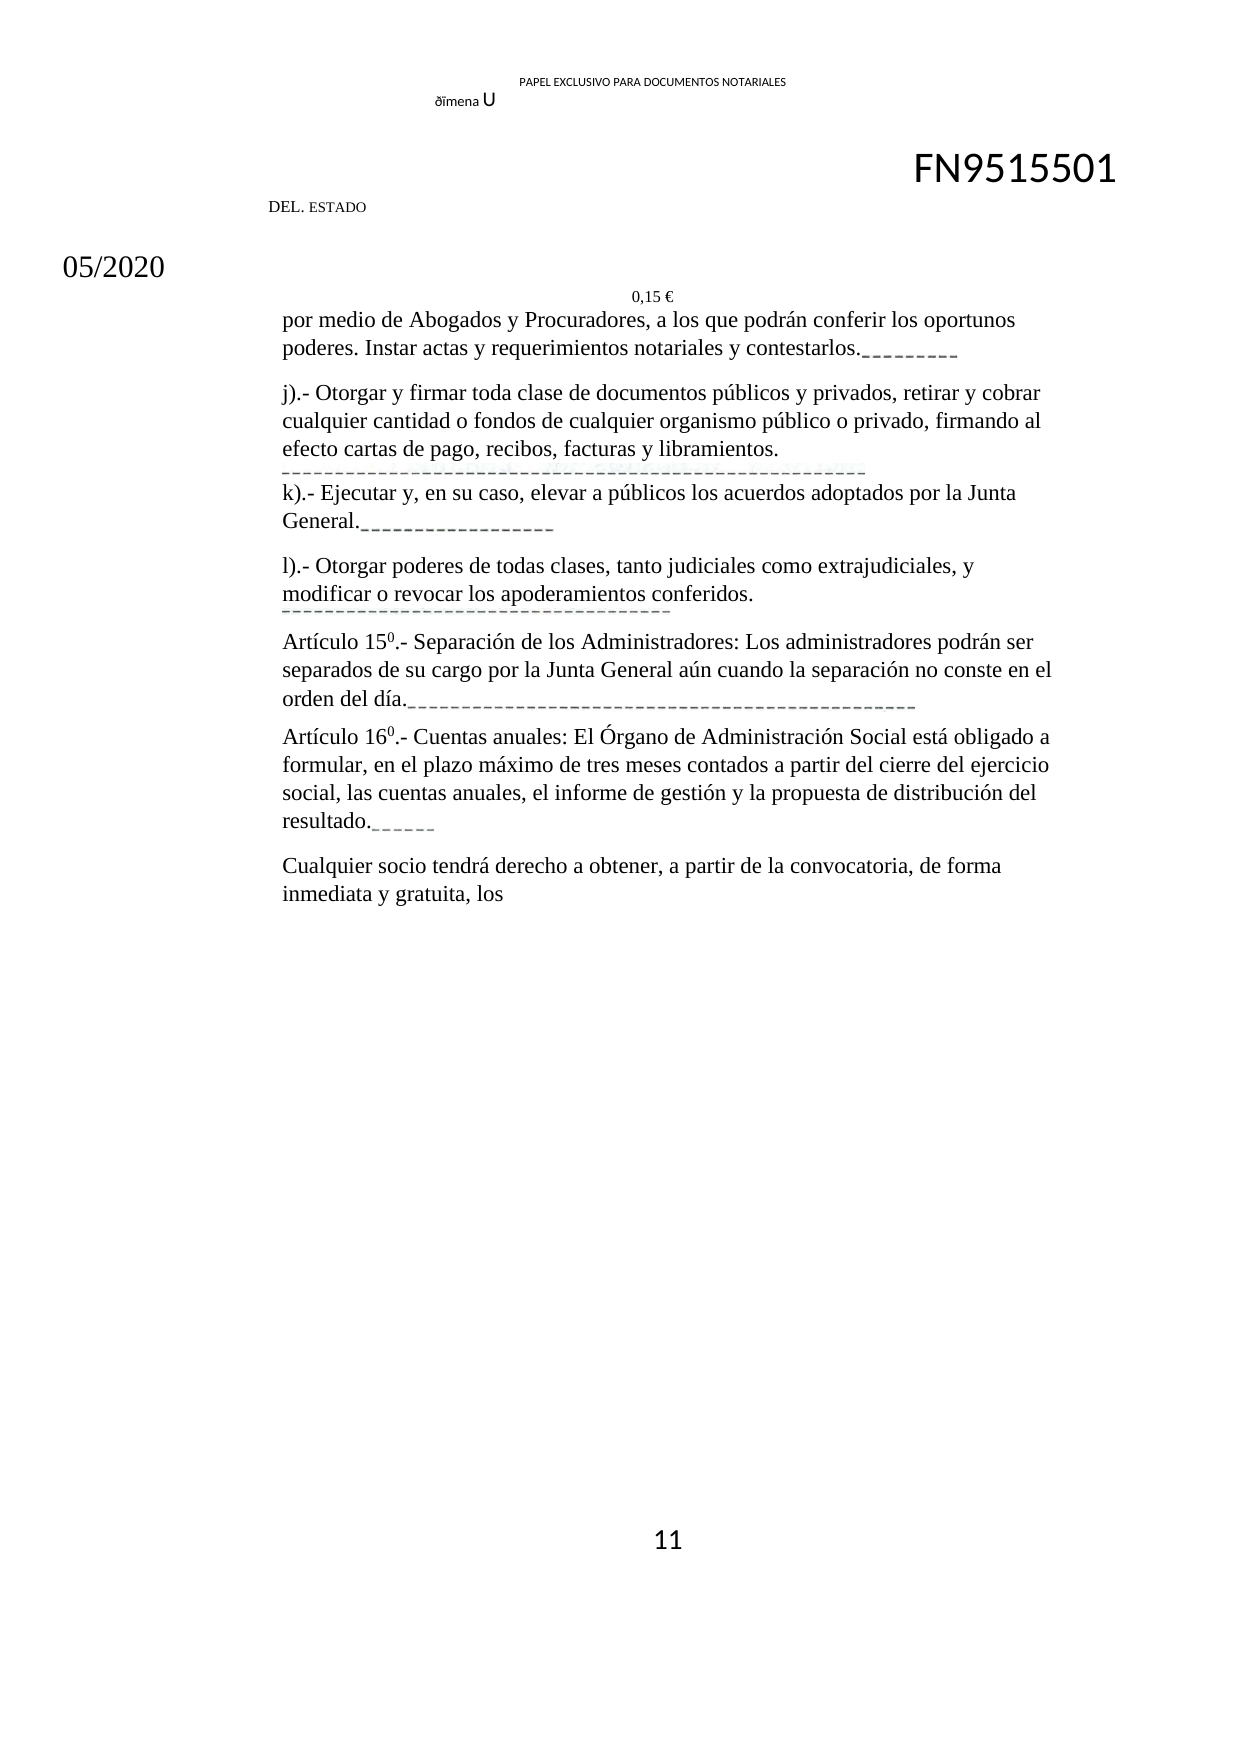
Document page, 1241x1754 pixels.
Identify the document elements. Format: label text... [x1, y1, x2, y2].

text Cualquier socio tendrá derecho a obtener, a partir de la convocatoria, de forma inmediata y gratuita, los [282, 852, 1057, 906]
text k).- Ejecutar y, en su caso, elevar a públicos los acuerdos adoptados por la Junta General. [282, 479, 1057, 534]
text por medio de Abogados y Procuradores, a los que podrán conferir los oportunos poderes. Instar actas y requerimientos notariales y contestarlos. [282, 306, 1057, 360]
text j).- Otorgar y firmar toda clase de documentos públicos y privados, retirar y cobrar cualquier cantidad o fondos de cualquier organismo público o privado, firmando al efecto cartas de pago, recibos, facturas y libramientos. [282, 378, 1057, 474]
text l).- Otorgar poderes de todas clases, tanto judiciales como extrajudiciales, y modificar o revocar los apoderamientos conferidos. [282, 552, 1057, 615]
text Artículo 150.- Separación de los Administradores: Los administradores podrán ser separados de su cargo por la Junta General aún cuando la separación no conste en el orden del día. [282, 628, 1057, 712]
text Artículo 160.- Cuentas anuales: El Órgano de Administración Social está obligado a formular, en el plazo máximo de tres meses contados a partir del cierre del ejercicio social, las cuentas anuales, el informe de gestión y la propuesta de distribución del resultado. [282, 723, 1057, 833]
